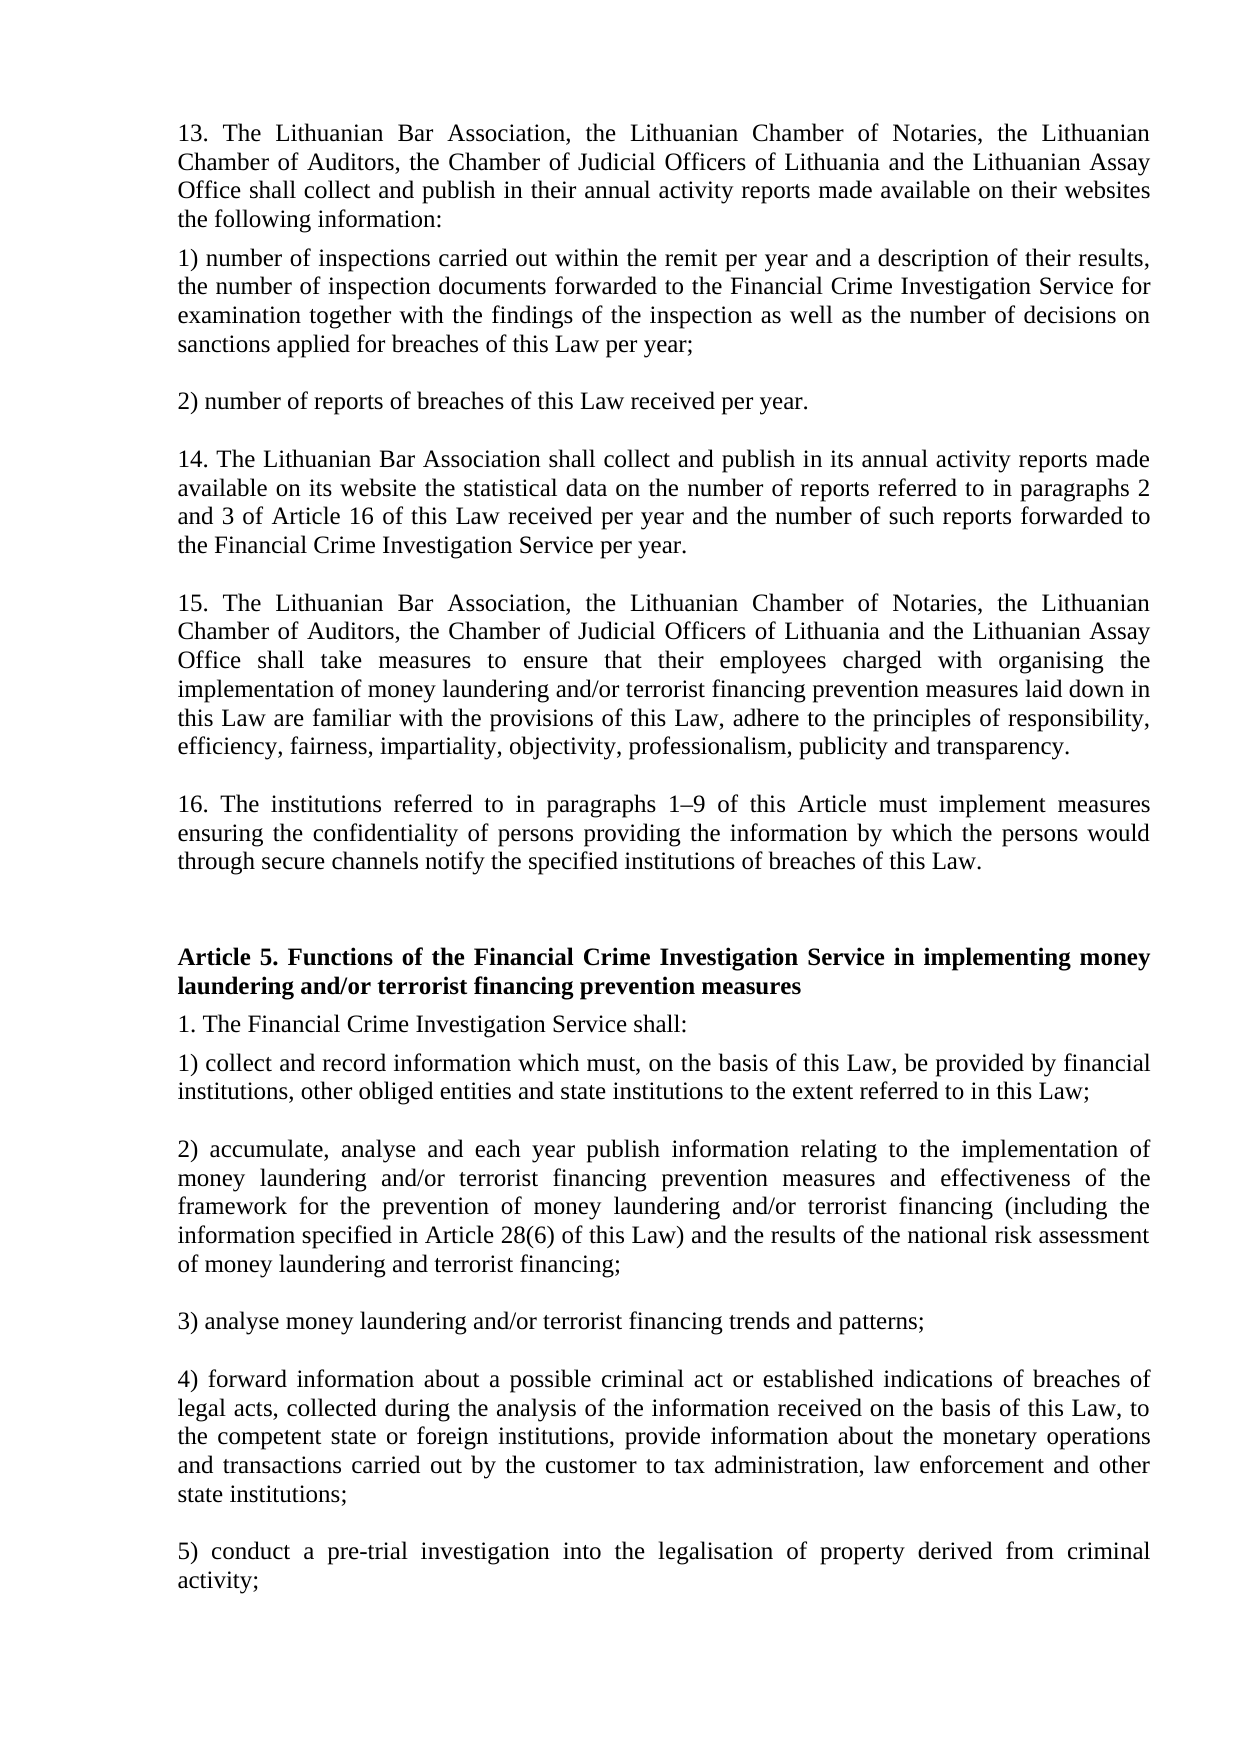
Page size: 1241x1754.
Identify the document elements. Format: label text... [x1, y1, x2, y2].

text 15. The Lithuanian Bar Association, the Lithuanian Chamber of Notaries, the Lithuanian Chamber of Auditors, the Chamber of Judicial Officers of Lithuania and the Lithuanian Assay Office shall take measures to ensure that their employees charged with organising the implementation of money laundering and/or terrorist financing prevention measures laid down in this Law are familiar with the provisions of this Law, adhere to the principles of responsibility, efficiency, fairness, impartiality, objectivity, professionalism, publicity and transparency. [177, 588, 1152, 760]
text Article 5. Functions of the Financial Crime Investigation Service in implementing money laundering and/or terrorist financing prevention measures [177, 942, 1152, 1000]
text 1. The Financial Crime Investigation Service shall: [177, 1009, 1152, 1038]
text 14. The Lithuanian Bar Association shall collect and publish in its annual activity reports made available on its website the statistical data on the number of reports referred to in paragraphs 2 and 3 of Article 16 of this Law received per year and the number of such reports forwarded to the Financial Crime Investigation Service per year. [177, 444, 1152, 559]
text 1) collect and record information which must, on the basis of this Law, be provided by financial institutions, other obliged entities and state institutions to the extent referred to in this Law; [177, 1048, 1152, 1105]
text 2) number of reports of breaches of this Law received per year. [177, 386, 1152, 415]
text 2) accumulate, analyse and each year publish information relating to the implementation of money laundering and/or terrorist financing prevention measures and effectiveness of the framework for the prevention of money laundering and/or terrorist financing (including the information specified in Article 28(6) of this Law) and the results of the national risk assessment of money laundering and terrorist financing; [177, 1134, 1152, 1278]
text 16. The institutions referred to in paragraphs 1–9 of this Article must implement measures ensuring the confidentiality of persons providing the information by which the persons would through secure channels notify the specified institutions of breaches of this Law. [177, 789, 1152, 875]
text 1) number of inspections carried out within the remit per year and a description of their results, the number of inspection documents forwarded to the Financial Crime Investigation Service for examination together with the findings of the inspection as well as the number of decisions on sanctions applied for breaches of this Law per year; [177, 243, 1152, 358]
text 5) conduct a pre-trial investigation into the legalisation of property derived from criminal activity; [177, 1536, 1152, 1594]
text 3) analyse money laundering and/or terrorist financing trends and patterns; [177, 1306, 1152, 1335]
text 4) forward information about a possible criminal act or established indications of breaches of legal acts, collected during the analysis of the information received on the basis of this Law, to the competent state or foreign institutions, provide information about the monetary operations and transactions carried out by the customer to tax administration, law enforcement and other state institutions; [177, 1364, 1152, 1508]
text 13. The Lithuanian Bar Association, the Lithuanian Chamber of Notaries, the Lithuanian Chamber of Auditors, the Chamber of Judicial Officers of Lithuania and the Lithuanian Assay Office shall collect and publish in their annual activity reports made available on their websites the following information: [177, 118, 1152, 233]
